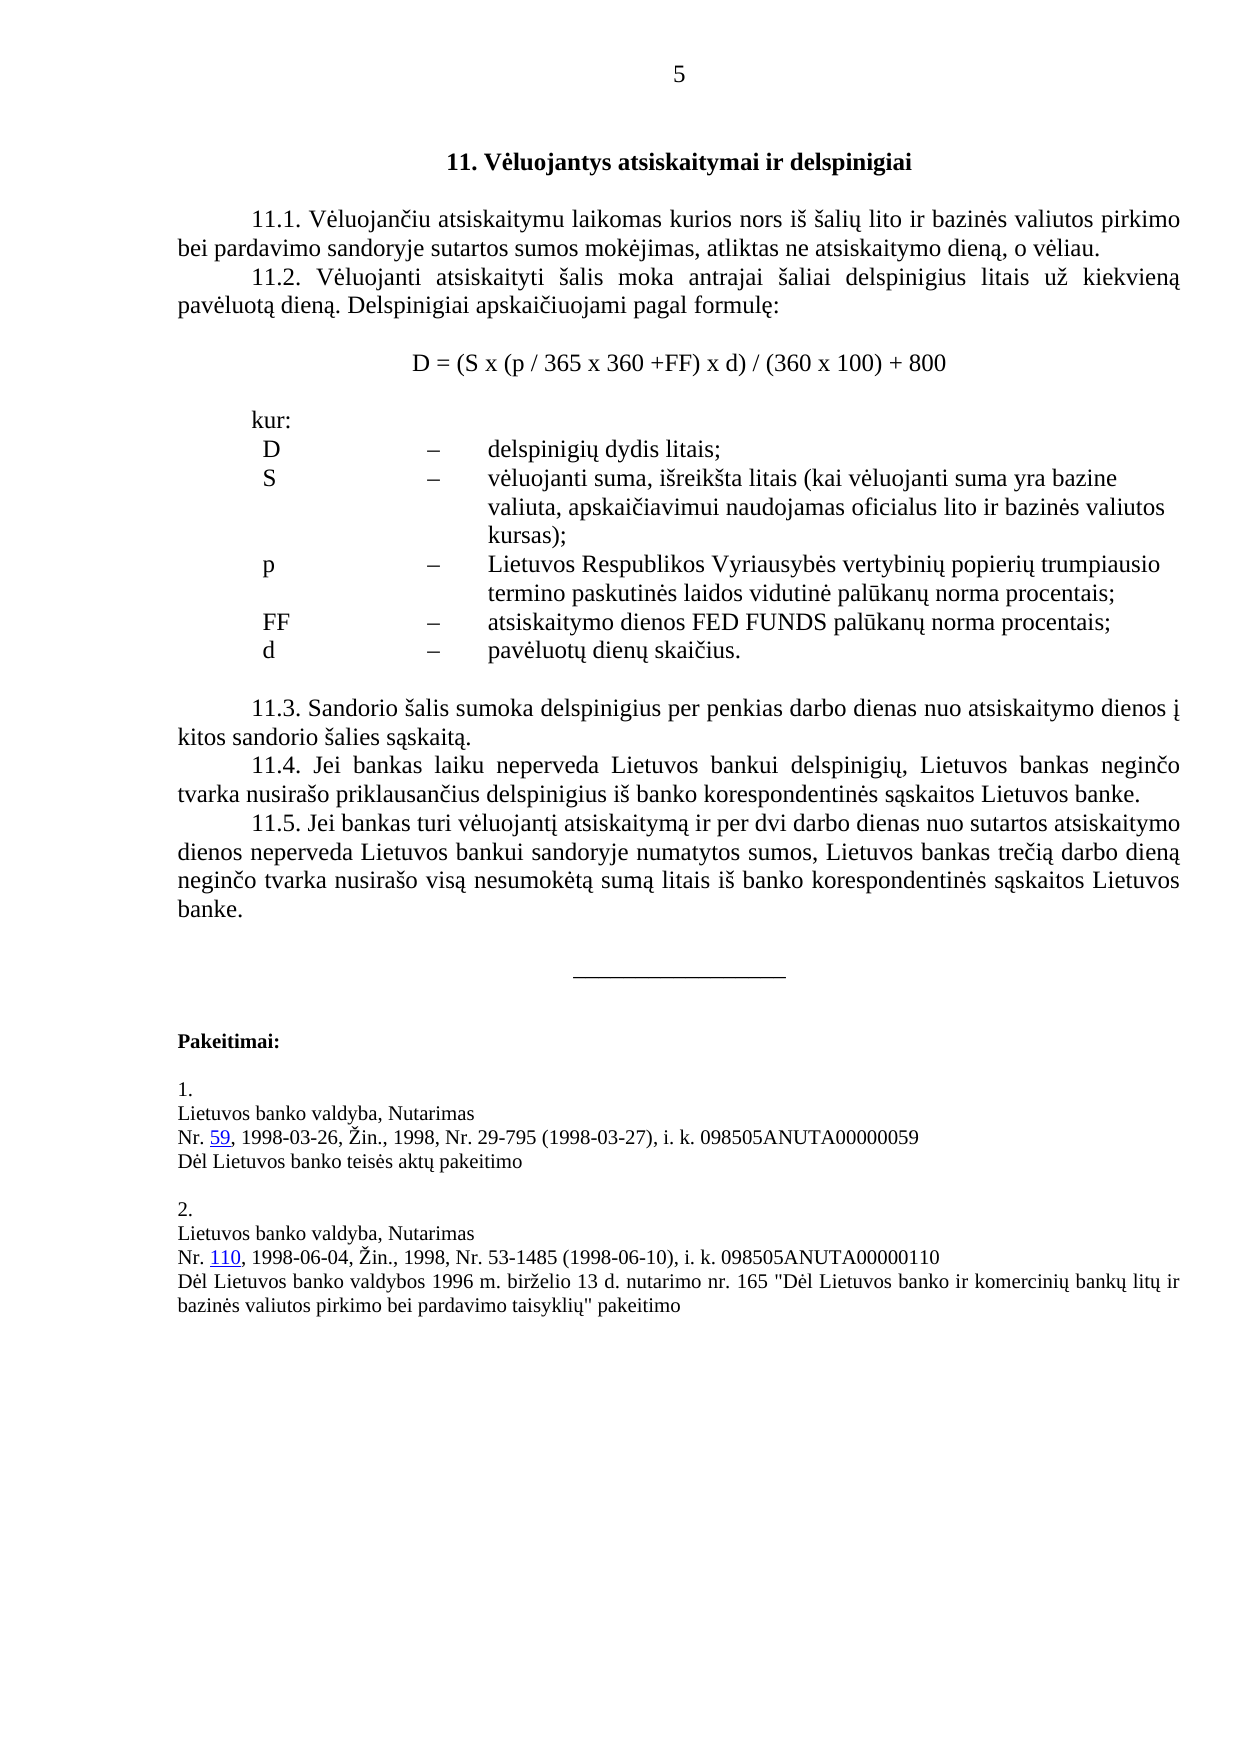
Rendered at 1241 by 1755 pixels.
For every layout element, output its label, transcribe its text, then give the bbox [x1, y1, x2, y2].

table_cell Lietuvos Respublikos Vyriausybės vertybinių popierių trumpiausio termino paskutinės laidos vidutinė palūkanų norma procentais; [476, 549, 1181, 607]
table_cell atsiskaitymo dienos FED FUNDS palūkanų norma procentais; [476, 607, 1181, 636]
text Lietuvos banko valdyba, Nutarimas [177, 1101, 1181, 1125]
text _________________ [177, 952, 1181, 981]
table_cell – [416, 463, 476, 549]
table_cell FF [177, 607, 416, 636]
text 1. [177, 1077, 1181, 1101]
text 11.3. Sandorio šalis sumoka delspinigius per penkias darbo dienas nuo atsiskaitymo dienos į kitos sandorio šalies sąskaitą. [177, 693, 1181, 751]
table_header – [416, 434, 476, 463]
table_cell – [416, 607, 476, 636]
text 11. Vėluojantys atsiskaitymai ir delspinigiai [177, 147, 1181, 176]
table_cell S [177, 463, 416, 549]
text 11.5. Jei bankas turi vėluojantį atsiskaitymą ir per dvi darbo dienas nuo sutartos atsiskaitymo dienos neperveda Lietuvos bankui sandoryje numatytos sumos, Lietuvos bankas trečią darbo dieną neginčo tvarka nusirašo visą nesumokėtą sumą litais iš banko korespondentinės sąskaitos Lietuvos banke. [177, 808, 1181, 923]
text kur: [177, 406, 1181, 434]
text 11.4. Jei bankas laiku neperveda Lietuvos bankui delspinigių, Lietuvos bankas neginčo tvarka nusirašo priklausančius delspinigius iš banko korespondentinės sąskaitos Lietuvos banke. [177, 751, 1181, 808]
table_cell – [416, 549, 476, 607]
table_cell d [177, 636, 416, 664]
text 11.2. Vėluojanti atsiskaityti šalis moka antrajai šaliai delspinigius litais už kiekvieną pavėluotą dieną. Delspinigiai apskaičiuojami pagal formulę: [177, 262, 1181, 319]
text Pakeitimai: [177, 1029, 1181, 1053]
table_cell vėluojanti suma, išreikšta litais (kai vėluojanti suma yra bazine valiuta, apskaičiavimui naudojamas oficialus lito ir bazinės valiutos kursas); [476, 463, 1181, 549]
text Nr. 59, 1998-03-26, Žin., 1998, Nr. 29-795 (1998-03-27), i. k. 098505ANUTA00000059 [177, 1125, 1181, 1149]
table_cell – [416, 636, 476, 664]
text D = (S x (p / 365 x 360 +FF) x d) / (360 x 100) + 800 [177, 348, 1181, 377]
table_header delspinigių dydis litais; [476, 434, 1181, 463]
table_header D [177, 434, 416, 463]
text Nr. 110, 1998-06-04, Žin., 1998, Nr. 53-1485 (1998-06-10), i. k. 098505ANUTA00000110 [177, 1245, 1181, 1269]
table_cell p [177, 549, 416, 607]
table_cell pavėluotų dienų skaičius. [476, 636, 1181, 664]
text 11.1. Vėluojančiu atsiskaitymu laikomas kurios nors iš šalių lito ir bazinės valiutos pirkimo bei pardavimo sandoryje sutartos sumos mokėjimas, atliktas ne atsiskaitymo dieną, o vėliau. [177, 204, 1181, 262]
text 2. [177, 1197, 1181, 1221]
text Dėl Lietuvos banko teisės aktų pakeitimo [177, 1149, 1181, 1173]
text Dėl Lietuvos banko valdybos 1996 m. birželio 13 d. nutarimo nr. 165 "Dėl Lietuvos banko ir komercinių bankų litų ir bazinės valiutos pirkimo bei pardavimo taisyklių" pakeitimo [177, 1269, 1181, 1317]
text Lietuvos banko valdyba, Nutarimas [177, 1221, 1181, 1245]
